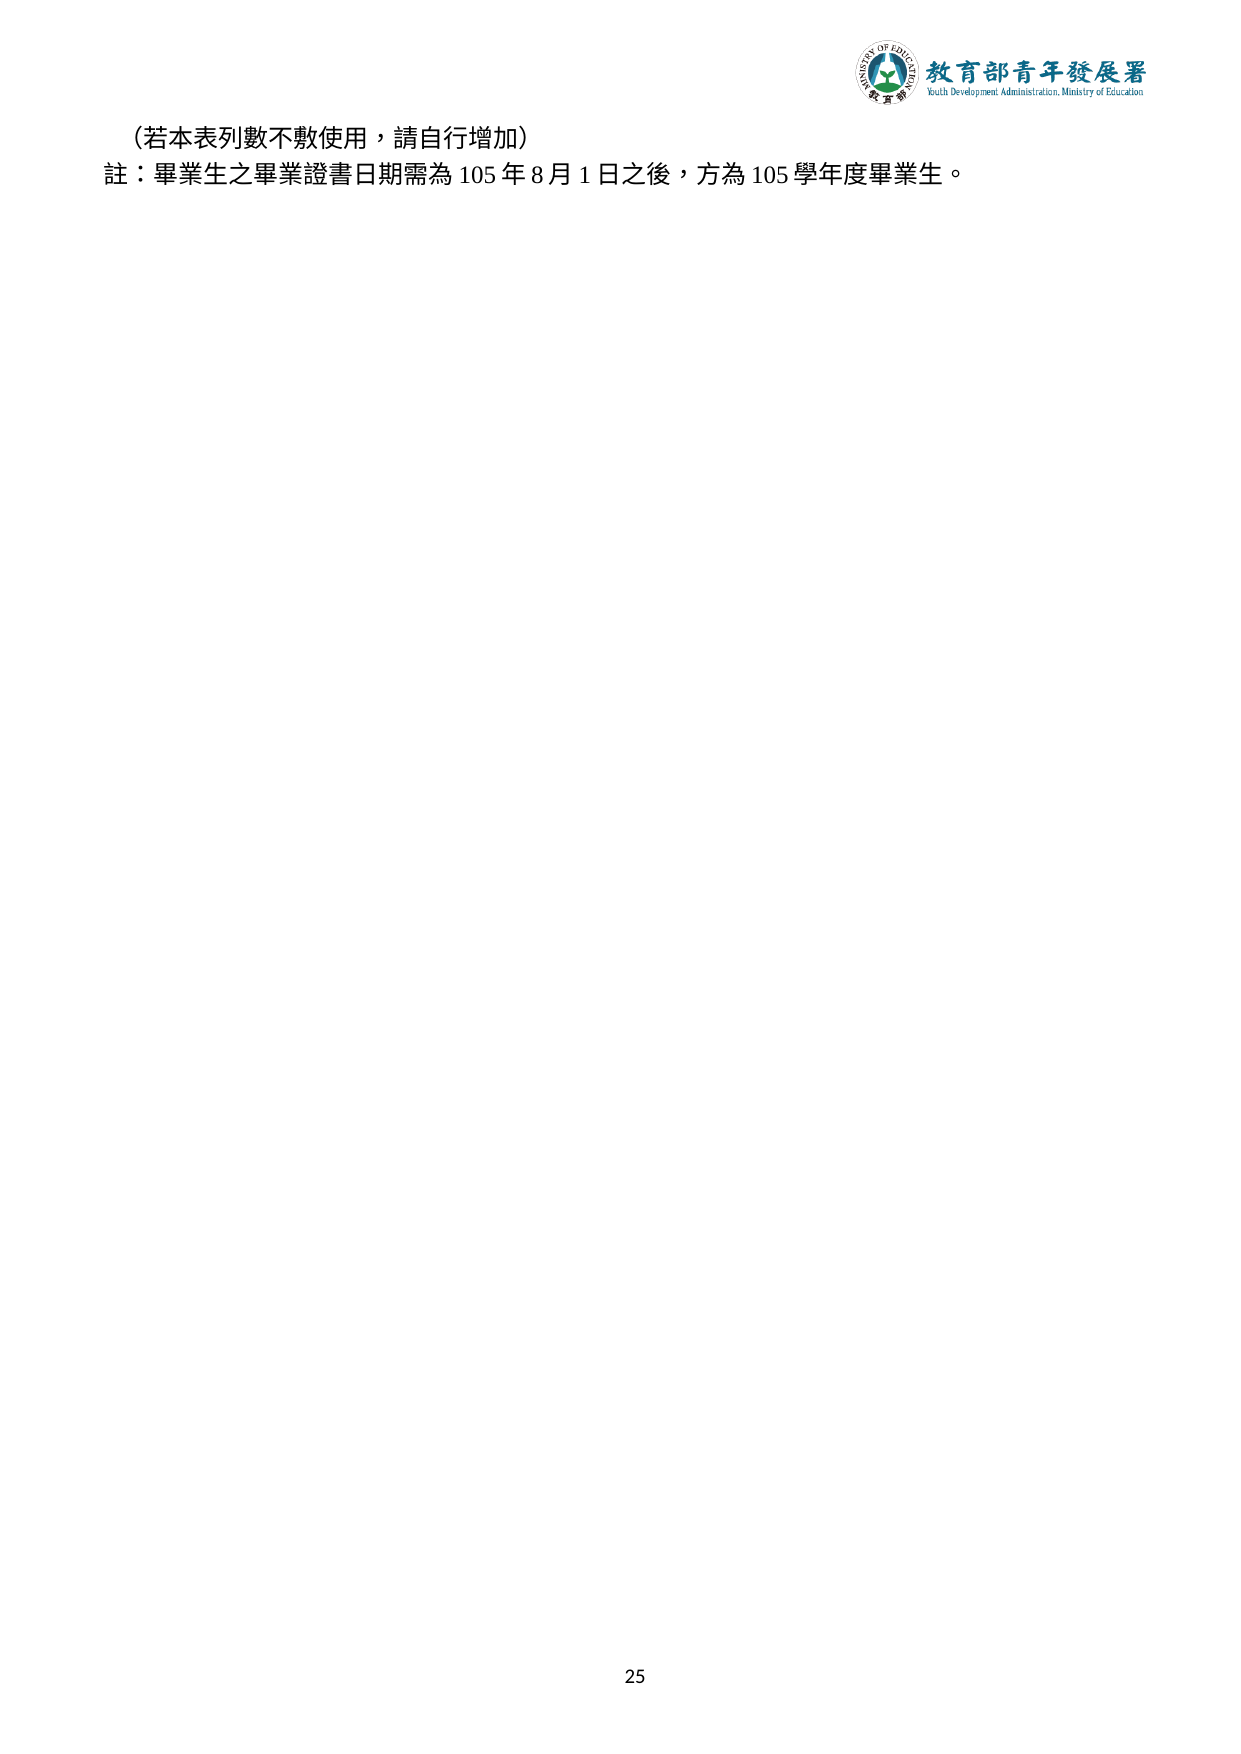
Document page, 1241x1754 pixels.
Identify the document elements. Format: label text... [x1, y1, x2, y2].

picture [848, 35, 1152, 109]
text （若本表列數不敷使用，請自行增加） [118, 118, 1152, 154]
text 註：畢業生之畢業證書日期需為105年8月1日之後，方為105學年度畢業生。 [103, 154, 1152, 191]
